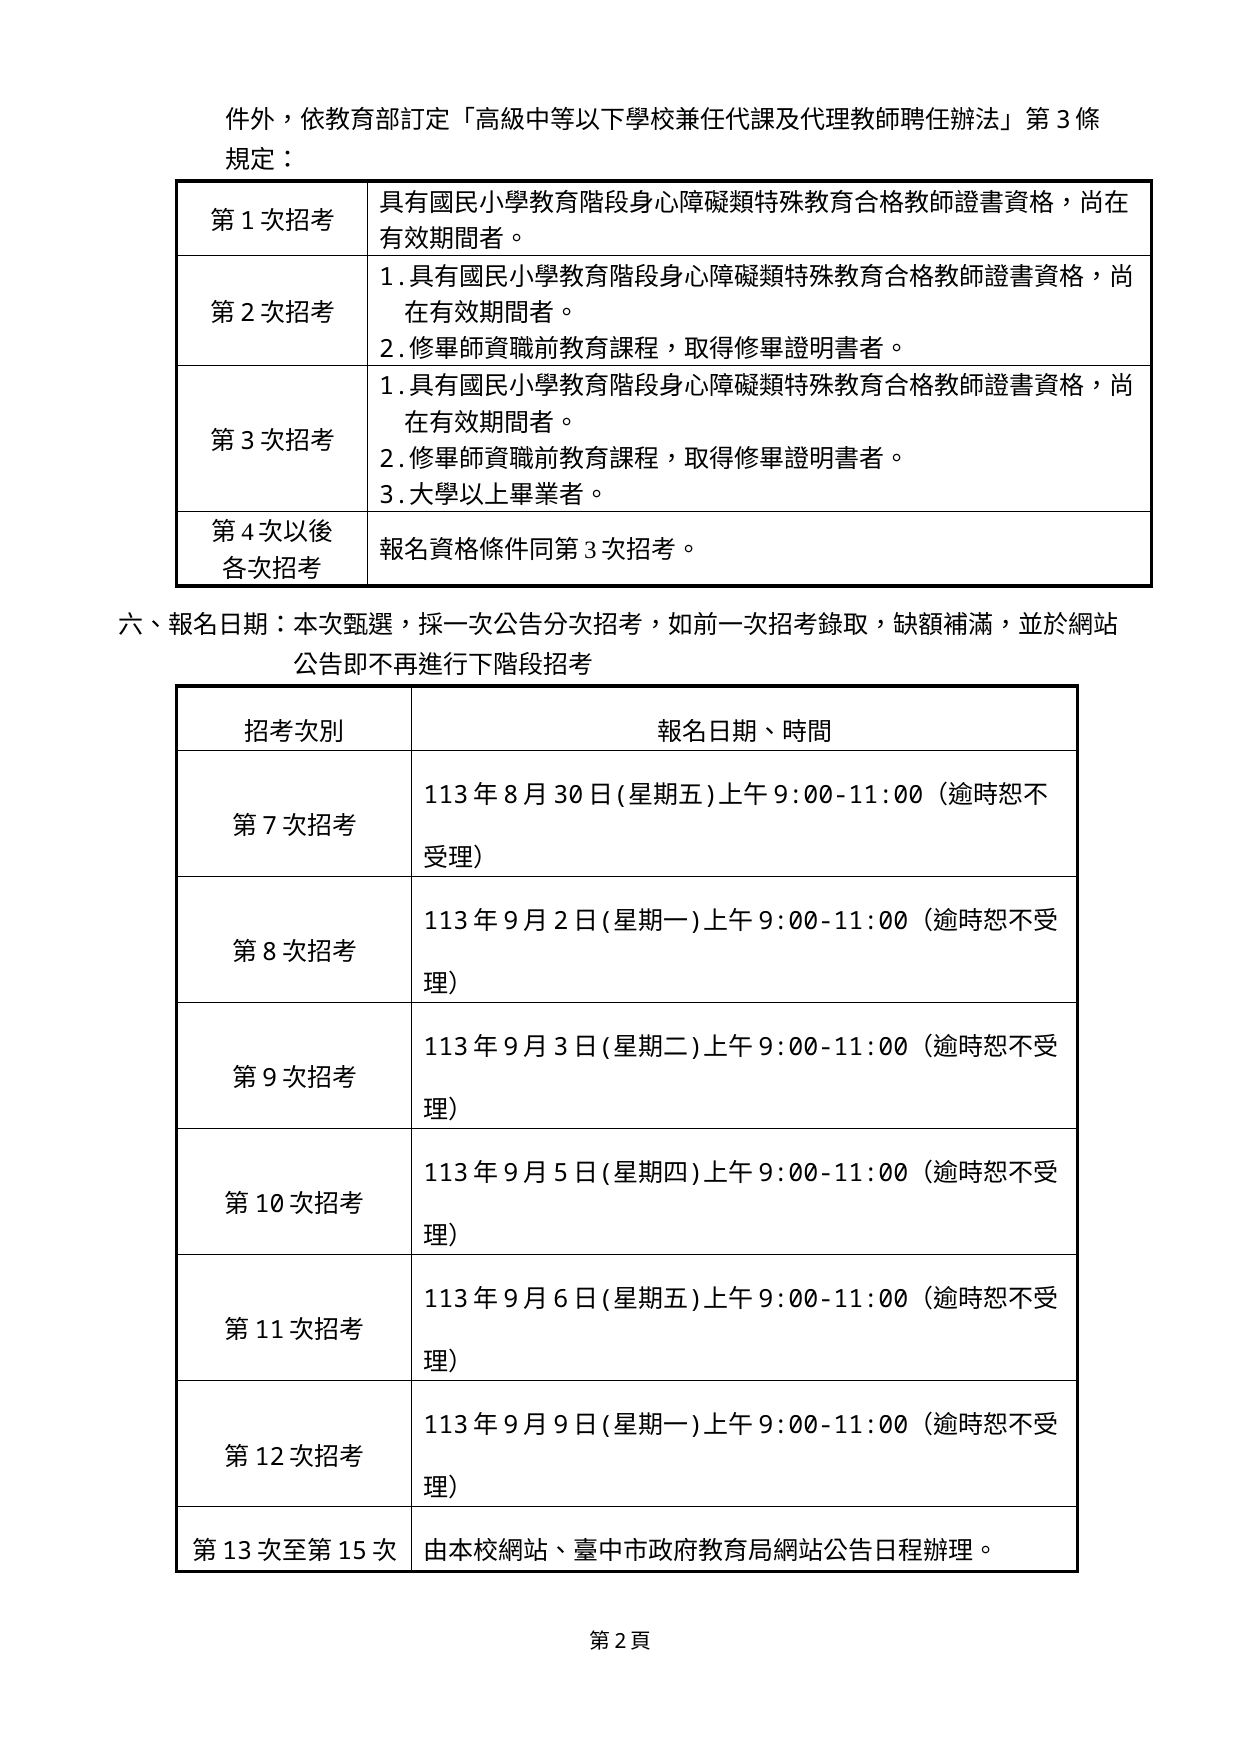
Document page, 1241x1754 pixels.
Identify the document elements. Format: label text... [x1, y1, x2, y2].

table_cell 113年9月5日(星期四)上午9:00-11:00（逾時恕不受理） [412, 1129, 1076, 1254]
table_cell 第8次招考 [178, 877, 411, 1002]
table_cell 1.具有國民小學教育階段身心障礙類特殊教育合格教師證書資格，尚在有效期間者。 2.修畢師資職前教育課程，取得修畢證明書者。 [368, 256, 1150, 365]
table_header 第1次招考 [178, 183, 367, 255]
table_cell 第9次招考 [178, 1003, 411, 1128]
table_cell 第2次招考 [178, 256, 367, 365]
table_cell 報名資格條件同第3次招考。 [368, 512, 1150, 584]
table_cell 113年9月2日(星期一)上午9:00-11:00（逾時恕不受理） [412, 877, 1076, 1002]
table_cell 1.具有國民小學教育階段身心障礙類特殊教育合格教師證書資格，尚在有效期間者。 2.修畢師資職前教育課程，取得修畢證明書者。 3.大學以上畢業者。 [368, 366, 1150, 511]
table_cell 由本校網站、臺中市政府教育局網站公告日程辦理。 [412, 1507, 1076, 1570]
table_cell 第13次至第15次 [178, 1507, 411, 1570]
table_cell 113年9月3日(星期二)上午9:00-11:00（逾時恕不受理） [412, 1003, 1076, 1128]
table_header 報名日期、時間 [412, 688, 1076, 750]
table_cell 第3次招考 [178, 366, 367, 511]
text 件外，依教育部訂定「高級中等以下學校兼任代課及代理教師聘任辦法」第3條規定： [206, 100, 1122, 176]
table_cell 113年8月30日(星期五)上午9:00-11:00（逾時恕不受理） [412, 751, 1076, 876]
text 六、報名日期：本次甄選，採一次公告分次招考，如前一次招考錄取，缺額補滿，並於網站公告即不再進行下階段招考 [118, 605, 1122, 681]
table_cell 第4次以後 各次招考 [178, 512, 367, 584]
table_cell 113年9月6日(星期五)上午9:00-11:00（逾時恕不受理） [412, 1255, 1076, 1380]
table_cell 第11次招考 [178, 1255, 411, 1380]
table_cell 第10次招考 [178, 1129, 411, 1254]
table_header 招考次別 [178, 688, 411, 750]
table_header 具有國民小學教育階段身心障礙類特殊教育合格教師證書資格，尚在有效期間者。 [368, 183, 1150, 255]
table_cell 113年9月9日(星期一)上午9:00-11:00（逾時恕不受理） [412, 1381, 1076, 1506]
table_cell 第12次招考 [178, 1381, 411, 1506]
table_cell 第7次招考 [178, 751, 411, 876]
